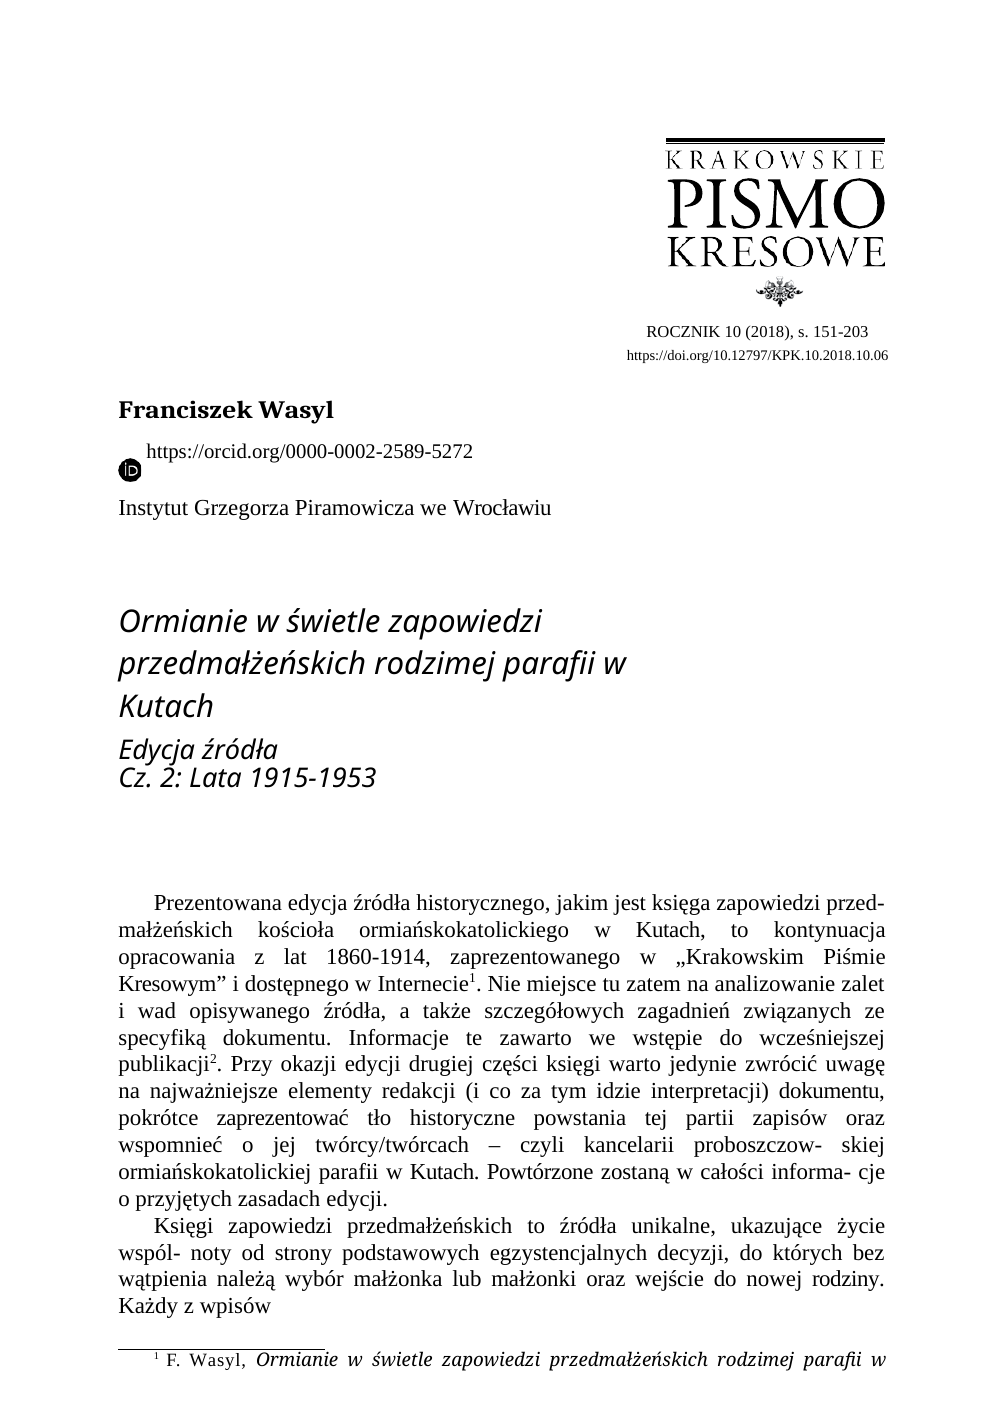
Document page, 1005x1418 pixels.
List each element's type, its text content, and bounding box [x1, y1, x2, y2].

text Ormianie w świetle zapowiedzi przedmałżeńskich rodzimej parafii w Kutach [118, 599, 672, 727]
text Cz. 2: Lata 1915-1953 [118, 765, 898, 794]
text 1 F. Wasyl, Ormianie w świetle zapowiedzi przedmałżeńskich rodzimej parafii w [118, 1345, 886, 1372]
text ROCZNIK 10 (2018), s. 151-203 [624, 322, 890, 341]
subtitle Franciszek Wasyl [118, 396, 552, 425]
text Edycja źródła [118, 736, 898, 765]
text Księgi zapowiedzi przedmałżeńskich to źródła unikalne, ukazujące życie wspól- noty od strony podstawowych egzystencjalnych decyzji, do których bez wątpienia należą wybór małżonka lub małżonki oraz wejście do nowej rodziny. Każdy z wpisów [118, 1212, 885, 1319]
text Prezentowana edycja źródła historycznego, jakim jest księga zapowiedzi przed- małżeńskich kościoła ormiańskokatolickiego w Kutach, to kontynuacja opracowania z lat 1860-1914, zaprezentowanego w „Krakowskim Piśmie Kresowym” i dostępnego w Internecie1. Nie miejsce tu zatem na analizowanie zalet i wad opisywanego źródła, a także szczegółowych zagadnień związanych ze specyfiką dokumentu. Informacje te zawarto we wstępie do wcześniejszej publikacji2. Przy okazji edycji drugiej części księgi warto jedynie zwrócić uwagę na najważniejsze elementy redakcji (i co za tym idzie interpretacji) dokumentu, pokrótce zaprezentować tło historyczne powstania tej partii zapisów oraz wspomnieć o jej twórcy/twórcach – czyli kancelarii proboszczow- skiej ormiańskokatolickiej parafii w Kutach. Powtórzone zostaną w całości informa- cje o przyjętych zasadach edycji. [118, 889, 885, 1211]
subtitle https://orcid.org/0000-0002-2589-5272 [118, 439, 552, 482]
text https://doi.org/10.12797/KPK.10.2018.10.06 [624, 347, 890, 363]
text Instytut Grzegorza Piramowicza we Wrocławiu [118, 494, 552, 521]
